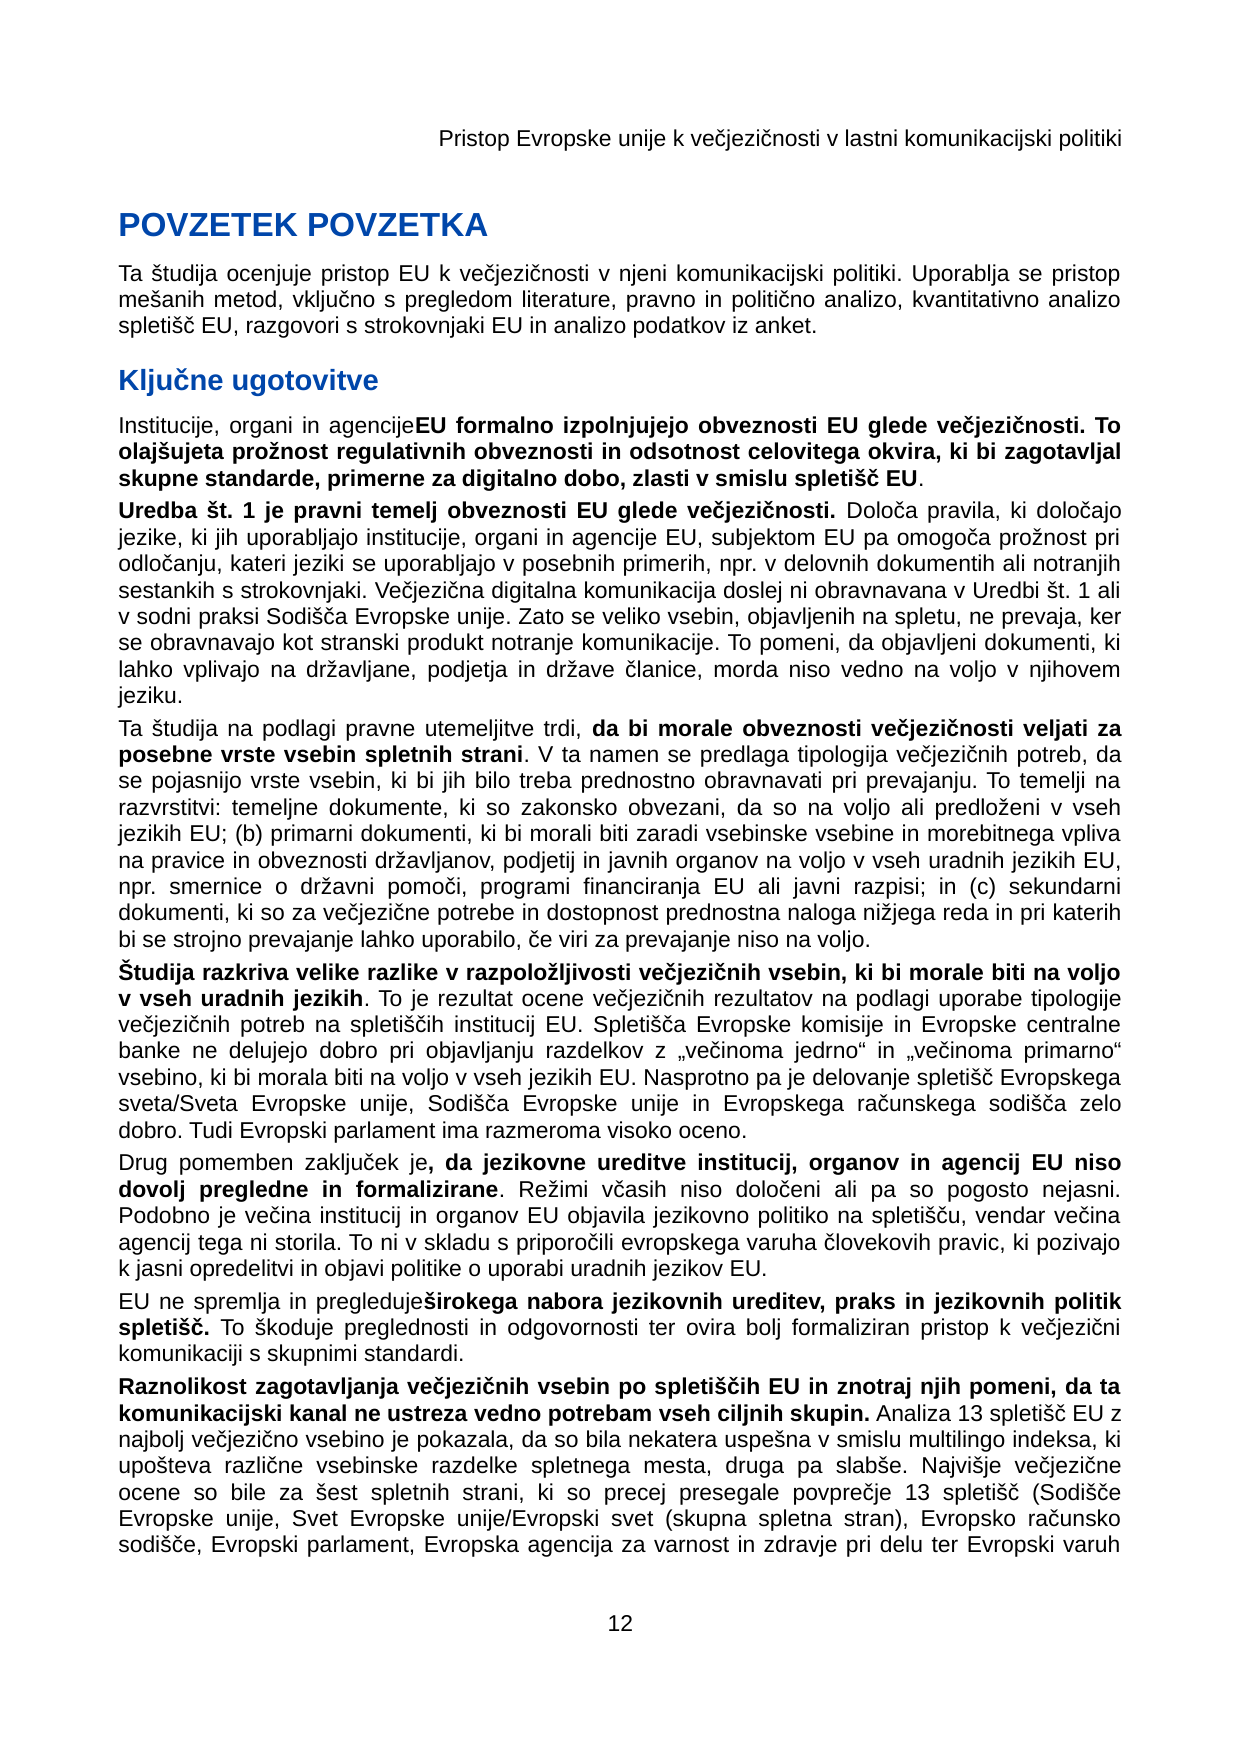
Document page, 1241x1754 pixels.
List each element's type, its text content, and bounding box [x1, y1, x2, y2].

text Študija razkriva velike razlike v razpoložljivosti večjezičnih vsebin, ki bi morale biti na voljo v vseh uradnih jezikih. To je rezultat ocene večjezičnih rezultatov na podlagi uporabe tipologije večjezičnih potreb na spletiščih institucij EU. Spletišča Evropske komisije in Evropske centralne banke ne delujejo dobro pri objavljanju razdelkov z „večinoma jedrno“ in „večinoma primarno“ vsebino, ki bi morala biti na voljo v vseh jezikih EU. Nasprotno pa je delovanje spletišč Evropskega sveta/Sveta Evropske unije, Sodišča Evropske unije in Evropskega računskega sodišča zelo dobro. Tudi Evropski parlament ima razmeroma visoko oceno. [118, 958, 1122, 1143]
text EU ne spremlja in pregleduješirokega nabora jezikovnih ureditev, praks in jezikovnih politik spletišč. To škoduje preglednosti in odgovornosti ter ovira bolj formaliziran pristop k večjezični komunikaciji s skupnimi standardi. [118, 1288, 1122, 1367]
text Uredba št. 1 je pravni temelj obveznosti EU glede večjezičnosti. Določa pravila, ki določajo jezike, ki jih uporabljajo institucije, organi in agencije EU, subjektom EU pa omogoča prožnost pri odločanju, kateri jeziki se uporabljajo v posebnih primerih, npr. v delovnih dokumentih ali notranjih sestankih s strokovnjaki. Večjezična digitalna komunikacija doslej ni obravnavana v Uredbi št. 1 ali v sodni praksi Sodišča Evropske unije. Zato se veliko vsebin, objavljenih na spletu, ne prevaja, ker se obravnavajo kot stranski produkt notranje komunikacije. To pomeni, da objavljeni dokumenti, ki lahko vplivajo na državljane, podjetja in države članice, morda niso vedno na voljo v njihovem jeziku. [118, 497, 1122, 708]
subtitle Ključne ugotovitve [118, 363, 1122, 396]
text Raznolikost zagotavljanja večjezičnih vsebin po spletiščih EU in znotraj njih pomeni, da ta komunikacijski kanal ne ustreza vedno potrebam vseh ciljnih skupin. Analiza 13 spletišč EU z najbolj večjezično vsebino je pokazala, da so bila nekatera uspešna v smislu multilingo indeksa, ki upošteva različne vsebinske razdelke spletnega mesta, druga pa slabše. Najvišje večjezične ocene so bile za šest spletnih strani, ki so precej presegale povprečje 13 spletišč (Sodišče Evropske unije, Svet Evropske unije/Evropski svet (skupna spletna stran), Evropsko računsko sodišče, Evropski parlament, Evropska agencija za varnost in zdravje pri delu ter Evropski varuh [118, 1373, 1122, 1558]
text Drug pomemben zaključek je, da jezikovne ureditve institucij, organov in agencij EU niso dovolj pregledne in formalizirane. Režimi včasih niso določeni ali pa so pogosto nejasni. Podobno je večina institucij in organov EU objavila jezikovno politiko na spletišču, vendar večina agencij tega ni storila. To ni v skladu s priporočili evropskega varuha človekovih pravic, ki pozivajo k jasni opredelitvi in objavi politike o uporabi uradnih jezikov EU. [118, 1149, 1122, 1281]
subtitle POVZETEK POVZETKA [118, 205, 1122, 244]
text Ta študija na podlagi pravne utemeljitve trdi, da bi morale obveznosti večjezičnosti veljati za posebne vrste vsebin spletnih strani. V ta namen se predlaga tipologija večjezičnih potreb, da se pojasnijo vrste vsebin, ki bi jih bilo treba prednostno obravnavati pri prevajanju. To temelji na razvrstitvi: temeljne dokumente, ki so zakonsko obvezani, da so na voljo ali predloženi v vseh jezikih EU; (b) primarni dokumenti, ki bi morali biti zaradi vsebinske vsebine in morebitnega vpliva na pravice in obveznosti državljanov, podjetij in javnih organov na voljo v vseh uradnih jezikih EU, npr. smernice o državni pomoči, programi financiranja EU ali javni razpisi; in (c) sekundarni dokumenti, ki so za večjezične potrebe in dostopnost prednostna naloga nižjega reda in pri katerih bi se strojno prevajanje lahko uporabilo, če viri za prevajanje niso na voljo. [118, 715, 1122, 952]
text Institucije, organi in agencijeEU formalno izpolnjujejo obveznosti EU glede večjezičnosti. To olajšujeta prožnost regulativnih obveznosti in odsotnost celovitega okvira, ki bi zagotavljal skupne standarde, primerne za digitalno dobo, zlasti v smislu spletišč EU. [118, 412, 1122, 491]
text Ta študija ocenjuje pristop EU k večjezičnosti v njeni komunikacijski politiki. Uporablja se pristop mešanih metod, vključno s pregledom literature, pravno in politično analizo, kvantitativno analizo spletišč EU, razgovori s strokovnjaki EU in analizo podatkov iz anket. [118, 259, 1122, 339]
